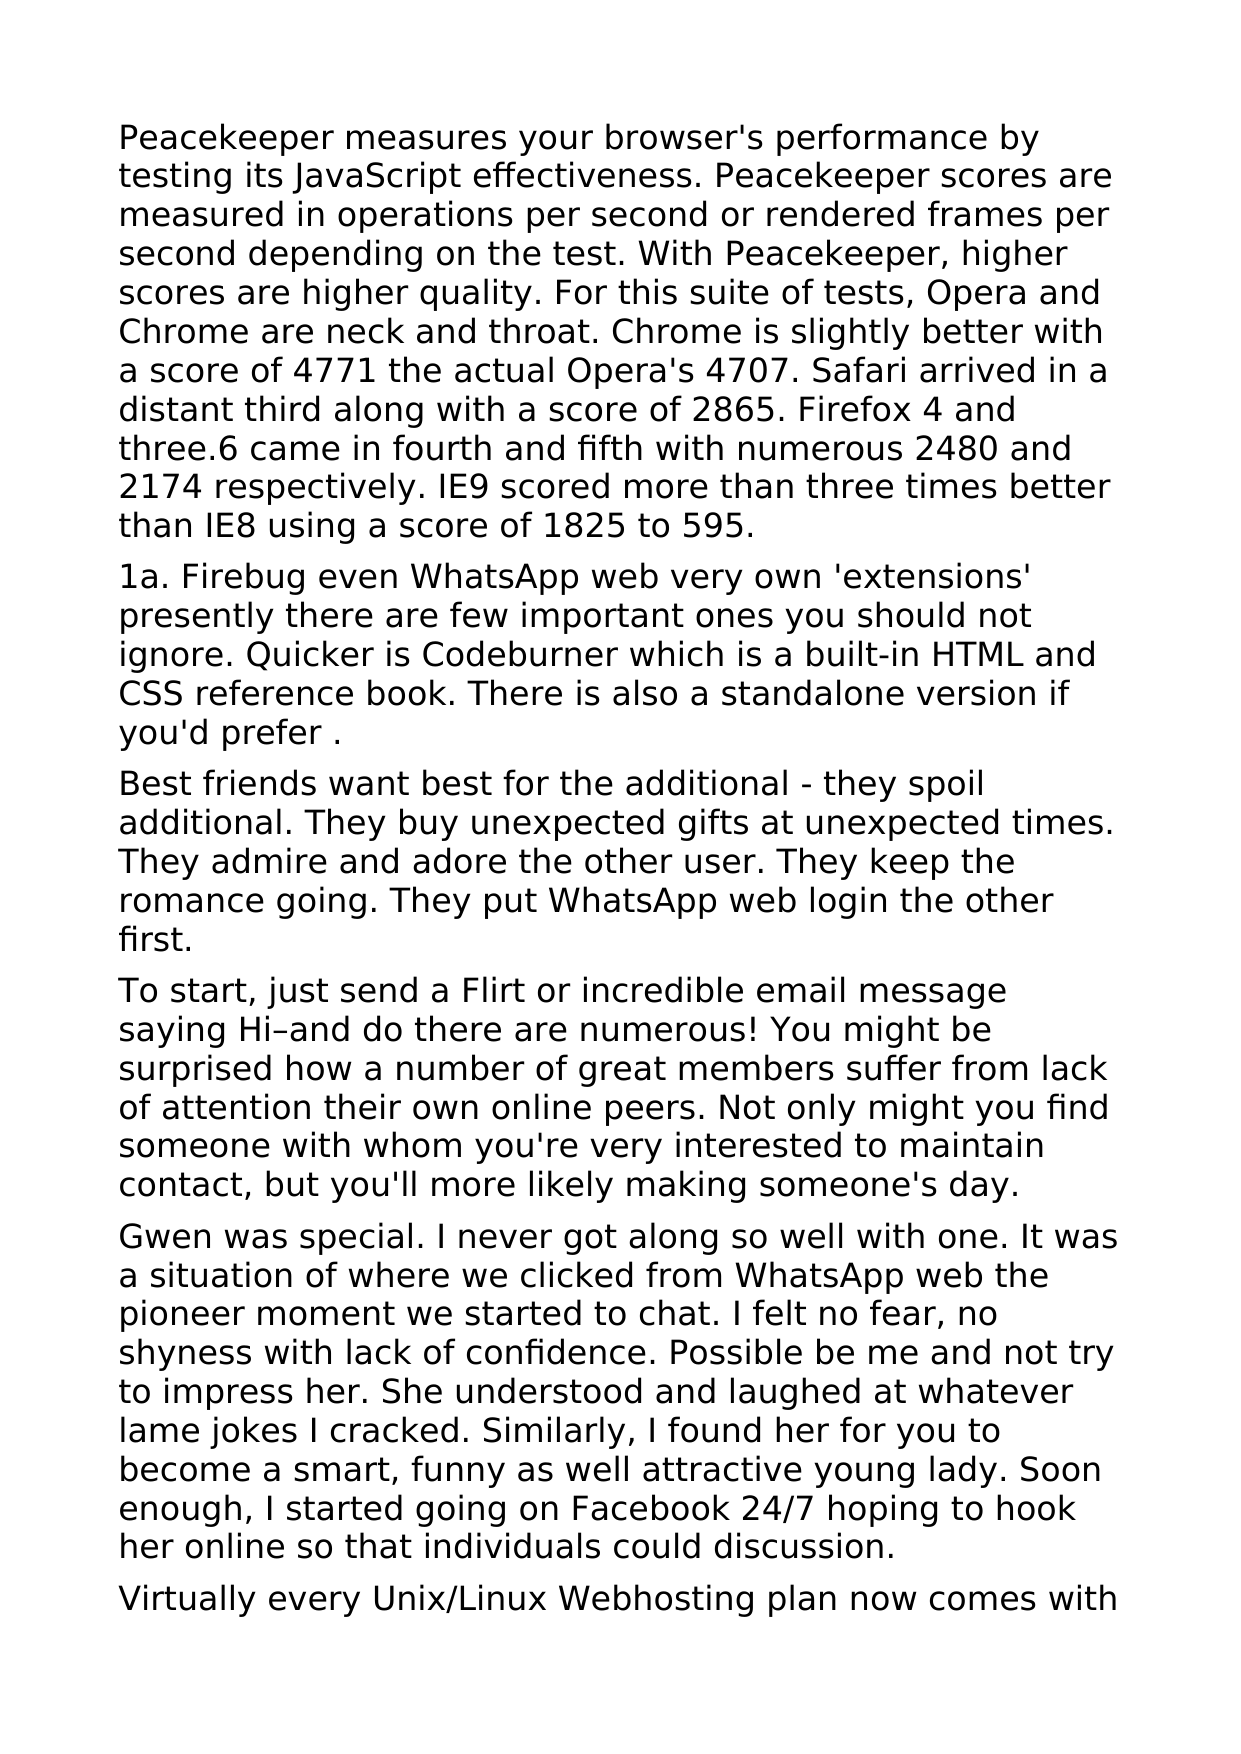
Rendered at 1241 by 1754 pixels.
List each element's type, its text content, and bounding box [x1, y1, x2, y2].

text To start, just send a Flirt or incredible email message saying Hi–and do there are numerous! You might be surprised how a number of great members suffer from lack of attention their own online peers. Not only might you find someone with whom you're very interested to maintain contact, but you'll more likely making someone's day. [118, 972, 1122, 1205]
text Virtually every Unix/Linux Webhosting plan now comes with [118, 1579, 1122, 1618]
text Gwen was special. I never got along so well with one. It was a situation of where we clicked from WhatsApp web the pioneer moment we started to chat. I felt no fear, no shyness with lack of confidence. Possible be me and not try to impress her. She understood and laughed at whatever lame jokes I cracked. Similarly, I found her for you to become a smart, funny as well attractive young lady. Soon enough, I started going on Facebook 24/7 hoping to hook her online so that individuals could discussion. [118, 1217, 1122, 1567]
text Best friends want best for the additional - they spoil additional. They buy unexpected gifts at unexpected times. They admire and adore the other user. They keep the romance going. They put WhatsApp web login the other first. [118, 765, 1122, 959]
text 1a. Firebug even WhatsApp web very own 'extensions' presently there are few important ones you should not ignore. Quicker is Codeburner which is a built-in HTML and CSS reference book. There is also a standalone version if you'd prefer . [118, 558, 1122, 752]
text Peacekeeper measures your browser's performance by testing its JavaScript effectiveness. Peacekeeper scores are measured in operations per second or rendered frames per second depending on the test. With Peacekeeper, higher scores are higher quality. For this suite of tests, Opera and Chrome are neck and throat. Chrome is slightly better with a score of 4771 the actual Opera's 4707. Safari arrived in a distant third along with a score of 2865. Firefox 4 and three.6 came in fourth and fifth with numerous 2480 and 2174 respectively. IE9 scored more than three times better than IE8 using a score of 1825 to 595. [118, 118, 1122, 546]
